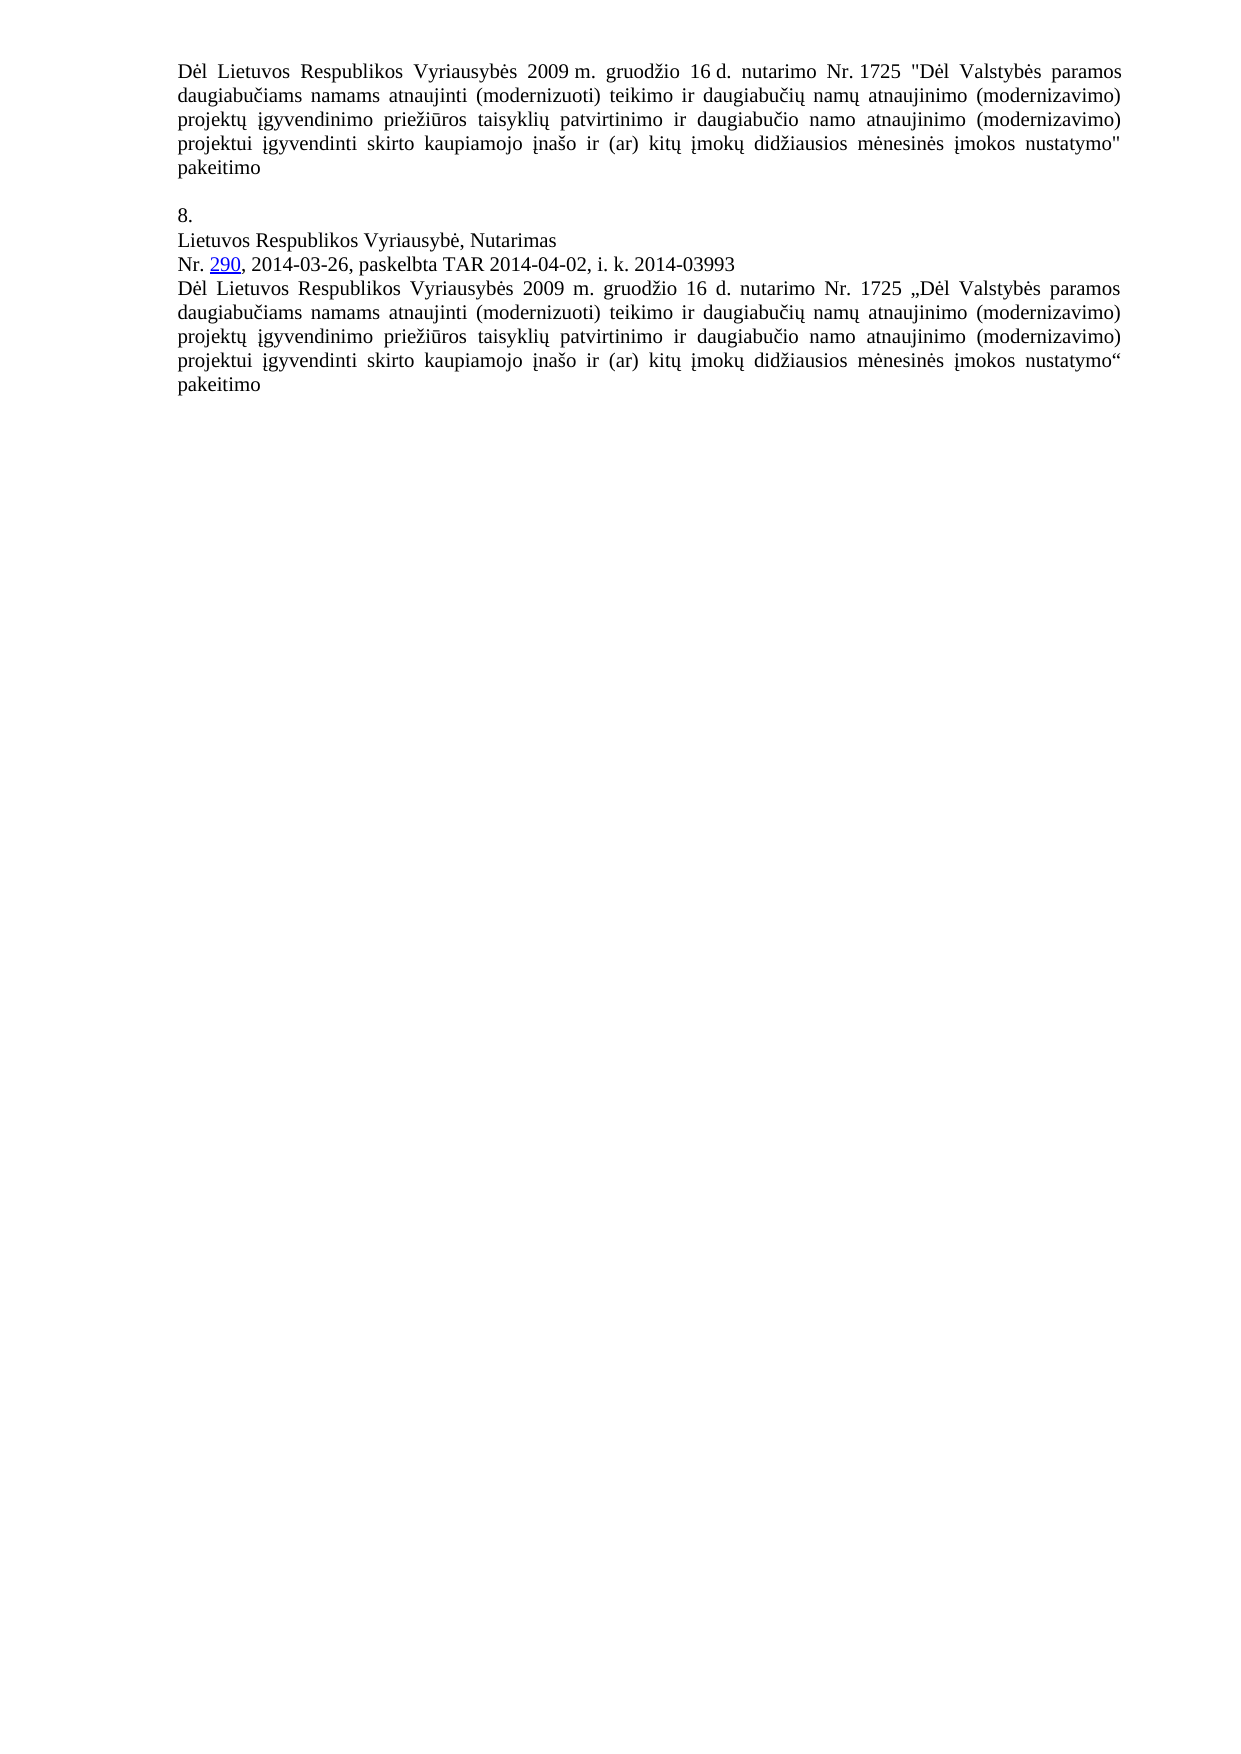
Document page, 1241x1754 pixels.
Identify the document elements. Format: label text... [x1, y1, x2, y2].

text Nr. 290, 2014-03-26, paskelbta TAR 2014-04-02, i. k. 2014-03993 [177, 252, 1122, 276]
text Dėl Lietuvos Respublikos Vyriausybės 2009 m. gruodžio 16 d. nutarimo Nr. 1725 "Dėl Valstybės paramos daugiabučiams namams atnaujinti (modernizuoti) teikimo ir daugiabučių namų atnaujinimo (modernizavimo) projektų įgyvendinimo priežiūros taisyklių patvirtinimo ir daugiabučio namo atnaujinimo (modernizavimo) projektui įgyvendinti skirto kaupiamojo įnašo ir (ar) kitų įmokų didžiausios mėnesinės įmokos nustatymo" pakeitimo [177, 59, 1122, 179]
text 8. [177, 203, 1122, 227]
text Dėl Lietuvos Respublikos Vyriausybės 2009 m. gruodžio 16 d. nutarimo Nr. 1725 „Dėl Valstybės paramos daugiabučiams namams atnaujinti (modernizuoti) teikimo ir daugiabučių namų atnaujinimo (modernizavimo) projektų įgyvendinimo priežiūros taisyklių patvirtinimo ir daugiabučio namo atnaujinimo (modernizavimo) projektui įgyvendinti skirto kaupiamojo įnašo ir (ar) kitų įmokų didžiausios mėnesinės įmokos nustatymo“ pakeitimo [177, 276, 1122, 396]
text Lietuvos Respublikos Vyriausybė, Nutarimas [177, 227, 1122, 252]
